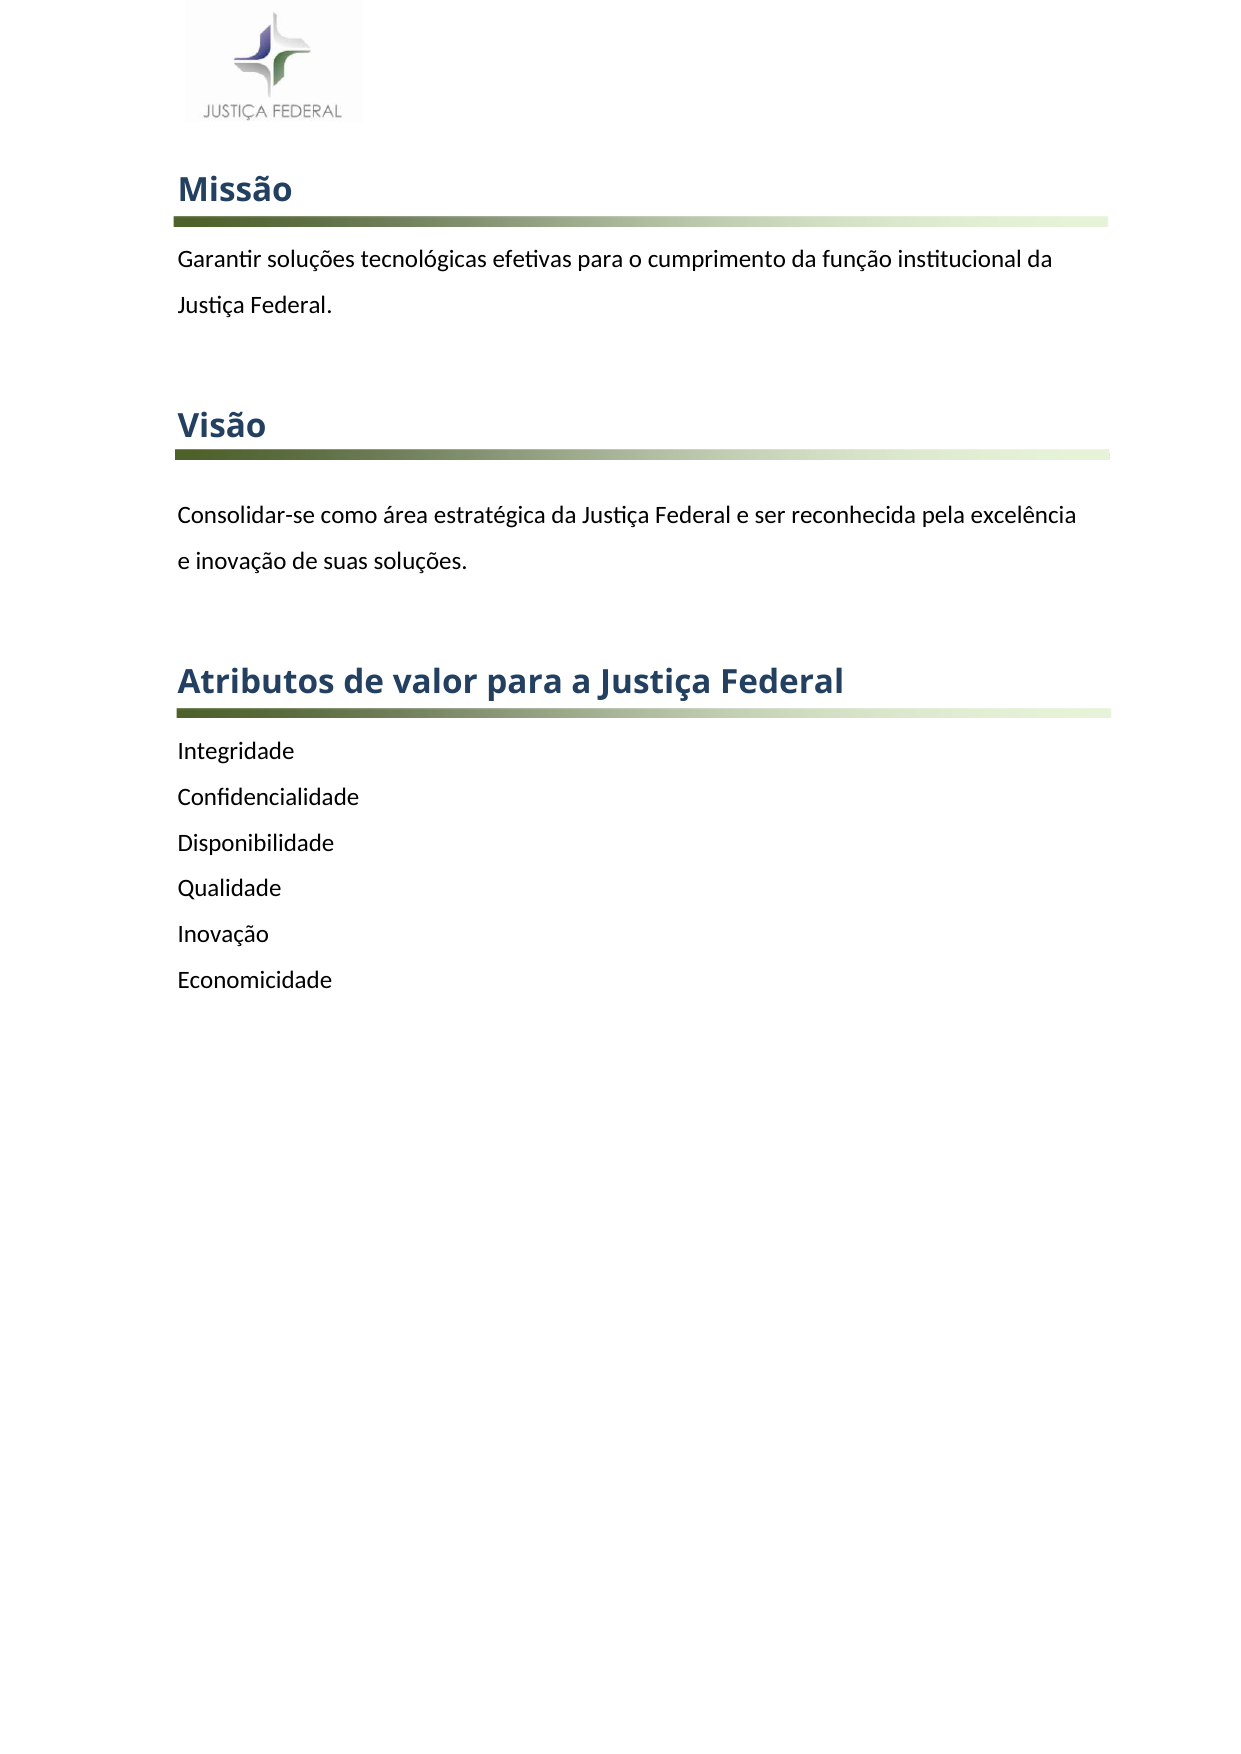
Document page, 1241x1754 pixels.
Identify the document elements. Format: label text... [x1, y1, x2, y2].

subtitle Missão [177, 166, 1138, 211]
picture [176, 708, 1112, 718]
picture [173, 216, 1109, 227]
subtitle Visão [177, 401, 1138, 447]
subtitle Atributos de valor para a Justiça Federal [177, 658, 1138, 703]
text Consolidar-se como área estratégica da Justiça Federal e ser reconhecida pela excelência e inovação de suas soluções. [177, 500, 1079, 576]
picture [185, 0, 363, 122]
picture [175, 449, 1110, 460]
text Garantir soluções tecnológicas efetivas para o cumprimento da função institucional da Justiça Federal. [177, 243, 1079, 319]
text Integridade Confidencialidade Disponibilidade Qualidade Inovação Economicidade [177, 735, 361, 994]
